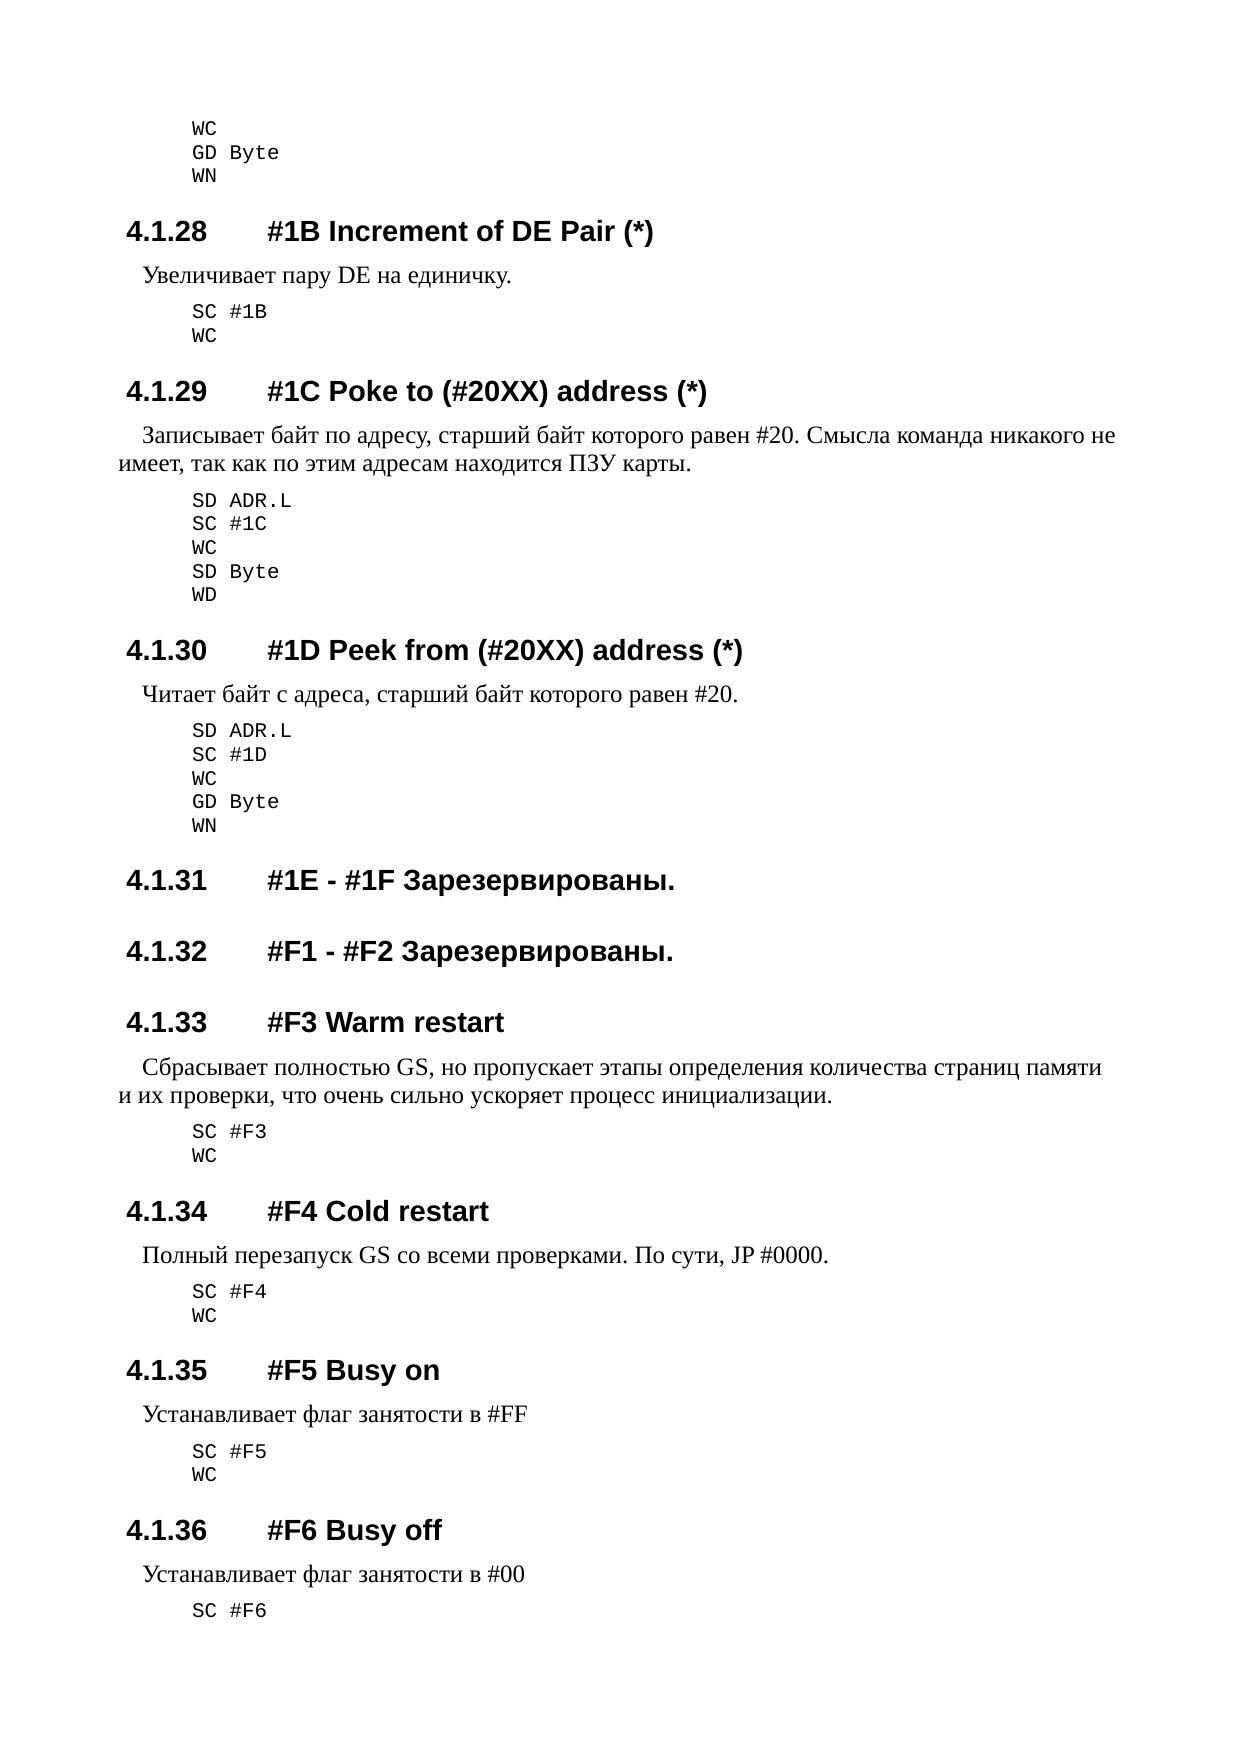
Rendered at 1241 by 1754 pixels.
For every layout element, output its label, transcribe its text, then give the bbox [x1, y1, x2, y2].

text SC #F4 [118, 1281, 1122, 1305]
text Увеличивает пару DE на единичку. [118, 260, 1122, 289]
subtitle #F3 Warm restart [118, 1006, 1122, 1039]
text SC #1C [118, 513, 1122, 537]
text SD Byte [118, 561, 1122, 584]
text SC #F6 [118, 1600, 1122, 1624]
text Устанавливает флаг занятости в #00 [118, 1559, 1122, 1588]
text WC [118, 325, 1122, 349]
subtitle #1B Increment of DE Pair (*) [118, 214, 1122, 248]
text WC [118, 537, 1122, 561]
text WN [118, 165, 1122, 189]
text Полный перезапуск GS со всеми проверками. По сути, JP #0000. [118, 1240, 1122, 1269]
text Сбрасывает полностью GS, но пропускает этапы определения количества страниц памяти и их проверки, что очень сильно ускоряет процесс инициализации. [118, 1052, 1122, 1109]
text WN [118, 815, 1122, 838]
subtitle #1E - #1F Зарезервированы. [118, 863, 1122, 897]
subtitle #F5 Busy on [118, 1353, 1122, 1387]
subtitle #1C Poke to (#20XX) address (*) [118, 374, 1122, 407]
subtitle #1D Peek from (#20XX) address (*) [118, 633, 1122, 666]
text WD [118, 584, 1122, 608]
text GD Byte [118, 142, 1122, 165]
subtitle #F4 Cold restart [118, 1194, 1122, 1227]
subtitle #F6 Busy off [118, 1513, 1122, 1547]
text Записывает байт по адресу, старший байт которого равен #20. Смысла команда никакого не имеет, так как по этим адресам находится ПЗУ карты. [118, 420, 1122, 477]
subtitle #F1 - #F2 Зарезервированы. [118, 934, 1122, 968]
text SC #1D [118, 744, 1122, 767]
text SD ADR.L [118, 490, 1122, 513]
text GD Byte [118, 791, 1122, 815]
text Читает байт с адреса, старший байт которого равен #20. [118, 679, 1122, 708]
text WC [118, 1464, 1122, 1488]
text SD ADR.L [118, 720, 1122, 744]
text SC #F3 [118, 1122, 1122, 1145]
text Устанавливает флаг занятости в #FF [118, 1399, 1122, 1428]
text SC #F5 [118, 1441, 1122, 1464]
text WC [118, 767, 1122, 791]
text SC #1B [118, 301, 1122, 325]
text WC [118, 118, 1122, 142]
text WC [118, 1305, 1122, 1328]
text WC [118, 1145, 1122, 1169]
